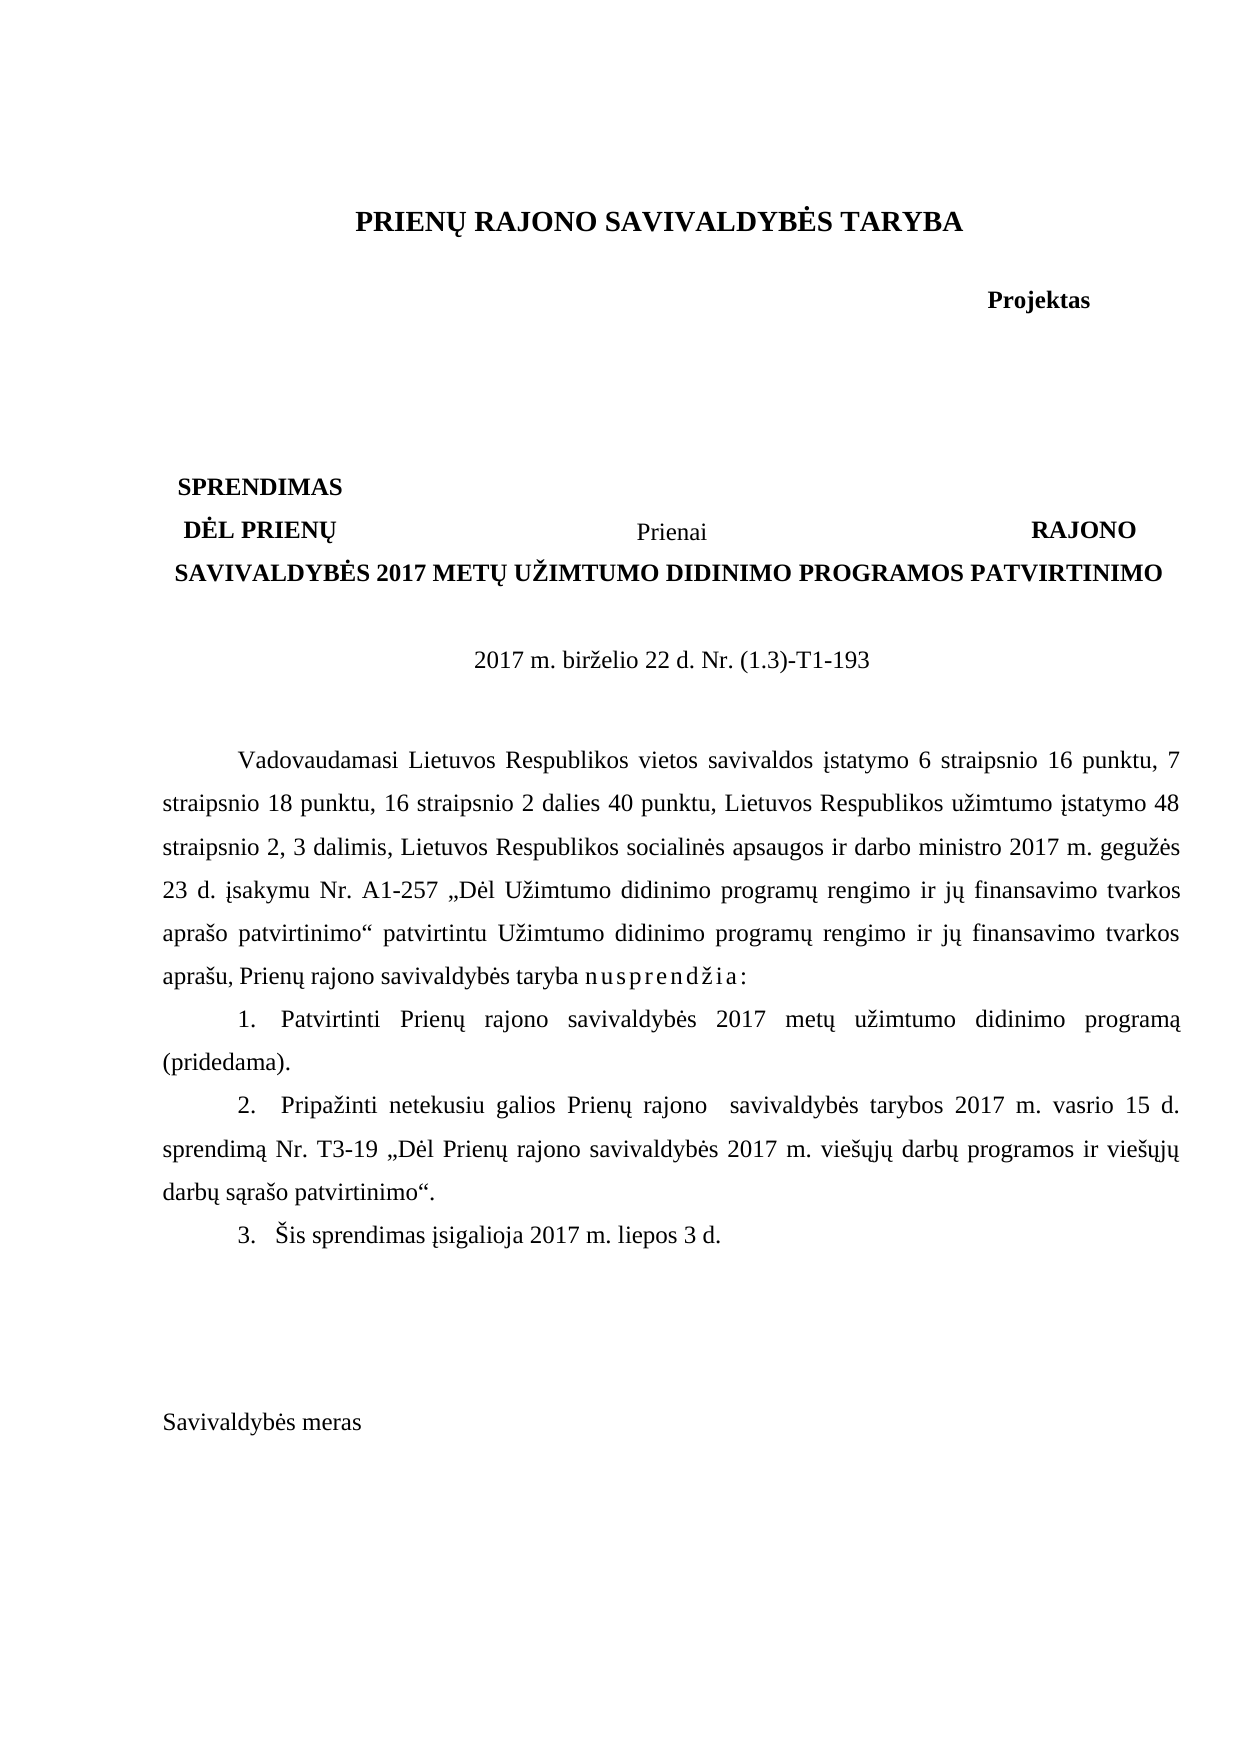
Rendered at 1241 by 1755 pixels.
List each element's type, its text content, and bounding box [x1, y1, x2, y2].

text 3. Šis sprendimas įsigalioja 2017 m. liepos 3 d. [237, 1220, 1181, 1249]
text Vadovaudamasi Lietuvos Respublikos vietos savivaldos įstatymo 6 straipsnio 16 punktu, 7 straipsnio 18 punktu, 16 straipsnio 2 dalies 40 punktu, Lietuvos Respublikos užimtumo įstatymo 48 straipsnio 2, 3 dalimis, Lietuvos Respublikos socialinės apsaugos ir darbo ministro 2017 m. gegužės 23 d. įsakymu Nr. A1-257 „Dėl Užimtumo didinimo programų rengimo ir jų finansavimo tvarkos aprašo patvirtinimo“ patvirtintu Užimtumo didinimo programų rengimo ir jų finansavimo tvarkos aprašu, Prienų rajono savivaldybės taryba nusprendžia: [162, 745, 1181, 990]
text 2017 m. birželio 22 d. Nr. (1.3)-T1-193 [162, 645, 1181, 673]
text PRIENŲ RAJONO SAVIVALDYBĖS TARYBA [330, 204, 989, 237]
text 2. Pripažinti netekusiu galios Prienų rajono savivaldybės tarybos 2017 m. vasrio 15 d. sprendimą Nr. T3-19 „Dėl Prienų rajono savivaldybės 2017 m. viešųjų darbų programos ir viešųjų darbų sąrašo patvirtinimo“. [162, 1091, 1181, 1206]
text Prienai [377, 517, 967, 545]
text Projektas [869, 212, 1181, 314]
text 1. Patvirtinti Prienų rajono savivaldybės 2017 metų užimtumo didinimo programą (pridedama). [162, 1004, 1181, 1076]
text Savivaldybės meras [162, 1407, 1181, 1436]
text Sprendimas [162, 472, 377, 501]
text [967, 472, 1181, 501]
text DĖL PRIENŲ RAJONO SAVIVALDYBĖS 2017 METŲ UŽIMTUMO DIDINIMO PROGRAMOS PATVIRTINIMO [162, 515, 1181, 587]
